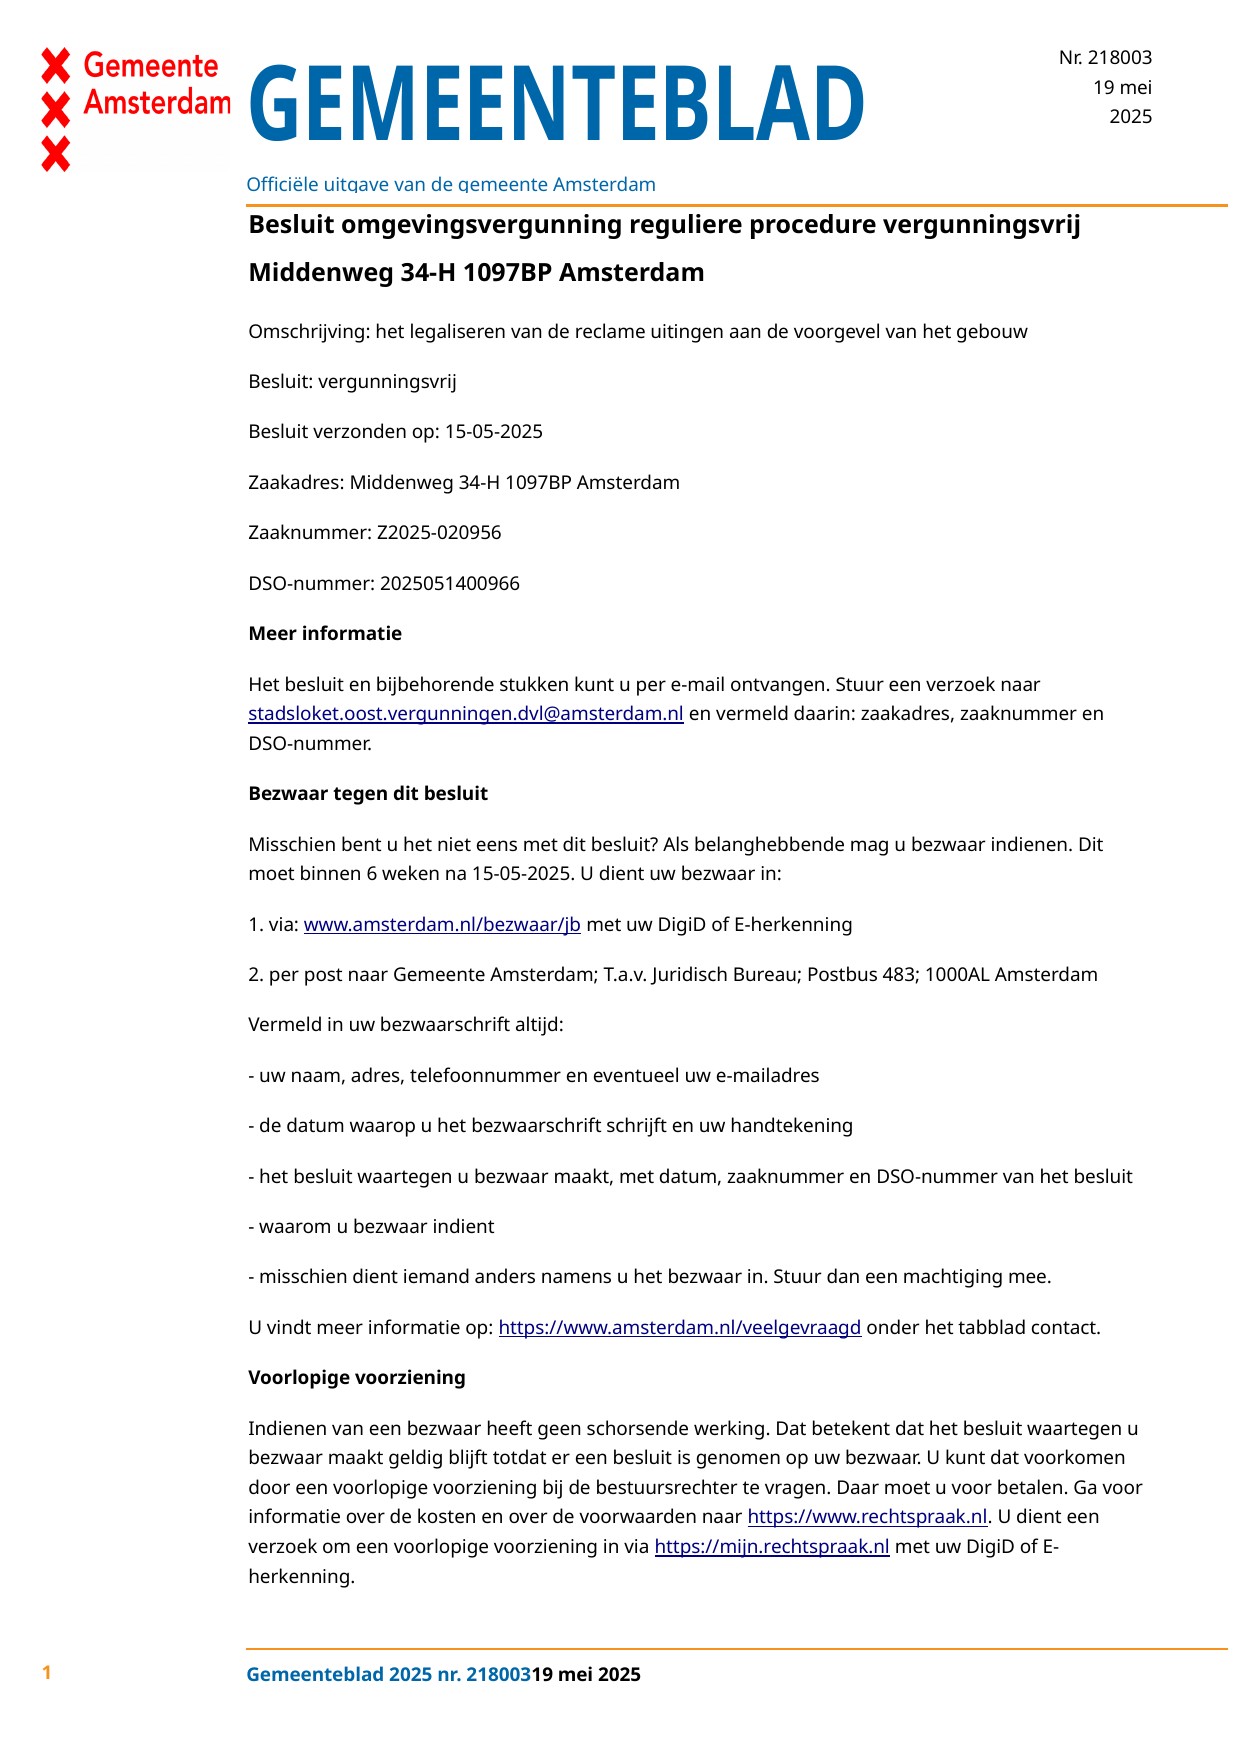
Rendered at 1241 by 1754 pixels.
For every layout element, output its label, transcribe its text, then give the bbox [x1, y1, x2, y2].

text Bezwaar tegen dit besluit [248, 780, 1152, 806]
text 1. via: www.amsterdam.nl/bezwaar/jb met uw DigiD of E-herkenning [248, 911, 1152, 937]
text Zaakadres: Middenweg 34-H 1097BP Amsterdam [248, 469, 1152, 495]
text DSO-nummer: 2025051400966 [248, 570, 1152, 596]
text - waarom u bezwaar indient [248, 1213, 1152, 1239]
text Meer informatie [248, 620, 1152, 646]
text U vindt meer informatie op: https://www.amsterdam.nl/veelgevraagd onder het tabblad contact. [248, 1314, 1152, 1340]
text - misschien dient iemand anders namens u het bezwaar in. Stuur dan een machtiging mee. [248, 1264, 1152, 1289]
text Vermeld in uw bezwaarschrift altijd: [248, 1012, 1152, 1037]
text Indienen van een bezwaar heeft geen schorsende werking. Dat betekent dat het besluit waartegen u bezwaar maakt geldig blijft totdat er een besluit is genomen op uw bezwaar. U kunt dat voorkomen door een voorlopige voorziening bij de bestuursrechter te vragen. Daar moet u voor betalen. Ga voor informatie over de kosten en over de voorwaarden naar https://www.rechtspraak.nl. U dient een verzoek om een voorlopige voorziening in via https://mijn.rechtspraak.nl met uw DigiD of E-herkenning. [248, 1415, 1152, 1589]
text - uw naam, adres, telefoonnummer en eventueel uw e-mailadres [248, 1062, 1152, 1088]
text Het besluit en bijbehorende stukken kunt u per e-mail ontvangen. Stuur een verzoek naar stadsloket.oost.vergunningen.dvl@amsterdam.nl en vermeld daarin: zaakadres, zaaknummer en DSO-nummer. [248, 671, 1152, 756]
text - het besluit waartegen u bezwaar maakt, met datum, zaaknummer en DSO-nummer van het besluit [248, 1163, 1152, 1189]
text 2. per post naar Gemeente Amsterdam; T.a.v. Juridisch Bureau; Postbus 483; 1000AL Amsterdam [248, 961, 1152, 987]
text Zaaknummer: Z2025-020956 [248, 519, 1152, 545]
text Misschien bent u het niet eens met dit besluit? Als belanghebbende mag u bezwaar indienen. Dit moet binnen 6 weken na 15-05-2025. U dient uw bezwaar in: [248, 831, 1152, 886]
text Besluit omgevingsvergunning reguliere procedure vergunningsvrij Middenweg 34-H 1097BP Amsterdam [248, 207, 1152, 288]
picture [41, 47, 231, 172]
text Besluit verzonden op: 15-05-2025 [248, 419, 1152, 444]
text Besluit: vergunningsvrij [248, 368, 1152, 394]
text Voorlopige voorziening [248, 1364, 1152, 1390]
text Omschrijving: het legaliseren van de reclame uitingen aan de voorgevel van het gebouw [248, 318, 1152, 344]
text - de datum waarop u het bezwaarschrift schrijft en uw handtekening [248, 1112, 1152, 1138]
